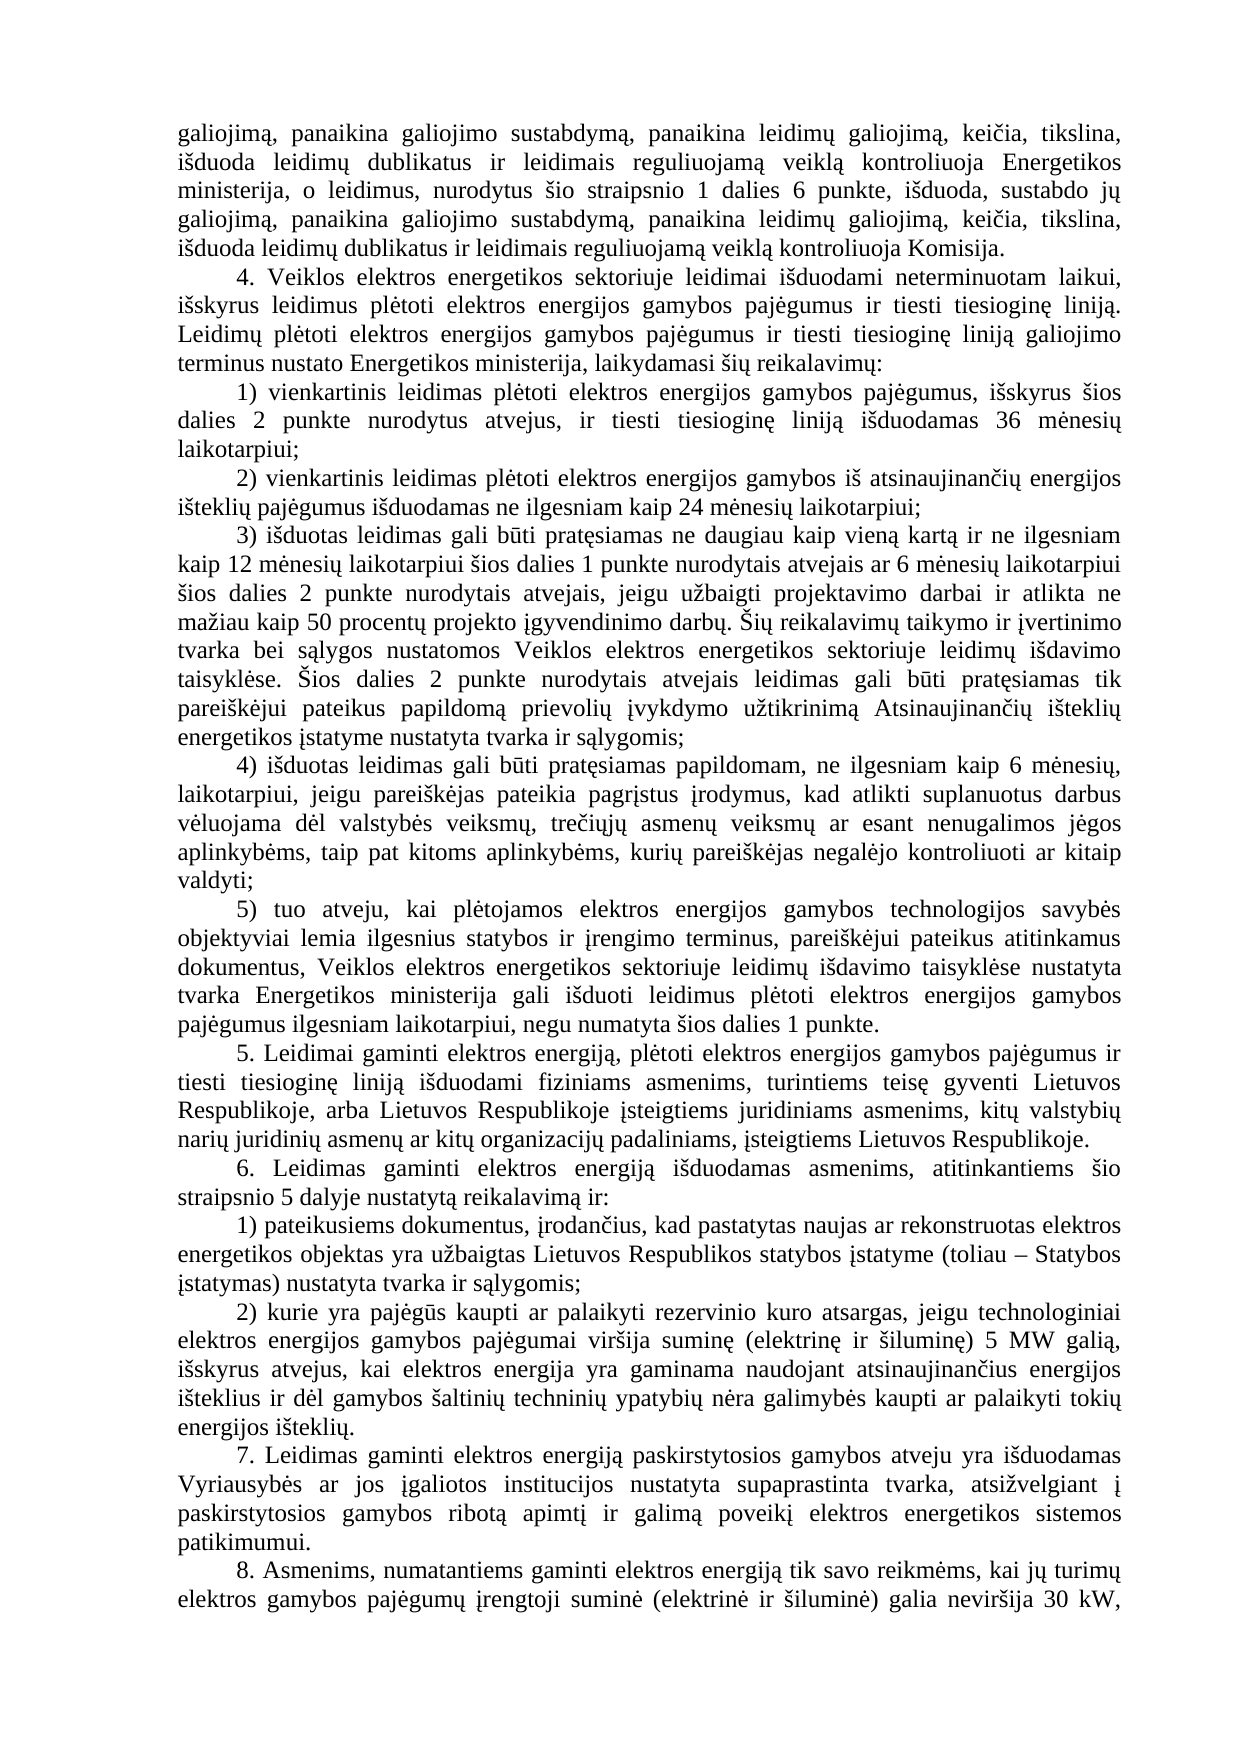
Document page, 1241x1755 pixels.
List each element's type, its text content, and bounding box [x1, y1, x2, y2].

text 2) kurie yra pajėgūs kaupti ar palaikyti rezervinio kuro atsargas, jeigu technologiniai elektros energijos gamybos pajėgumai viršija suminę (elektrinę ir šiluminę) 5 MW galią, išskyrus atvejus, kai elektros energija yra gaminama naudojant atsinaujinančius energijos išteklius ir dėl gamybos šaltinių techninių ypatybių nėra galimybės kaupti ar palaikyti tokių energijos išteklių. [177, 1297, 1122, 1441]
text 2) vienkartinis leidimas plėtoti elektros energijos gamybos iš atsinaujinančių energijos išteklių pajėgumus išduodamas ne ilgesniam kaip 24 mėnesių laikotarpiui; [177, 463, 1122, 521]
text 4) išduotas leidimas gali būti pratęsiamas papildomam, ne ilgesniam kaip 6 mėnesių, laikotarpiui, jeigu pareiškėjas pateikia pagrįstus įrodymus, kad atlikti suplanuotus darbus vėluojama dėl valstybės veiksmų, trečiųjų asmenų veiksmų ar esant nenugalimos jėgos aplinkybėms, taip pat kitoms aplinkybėms, kurių pareiškėjas negalėjo kontroliuoti ar kitaip valdyti; [177, 751, 1122, 894]
text galiojimą, panaikina galiojimo sustabdymą, panaikina leidimų galiojimą, keičia, tikslina, išduoda leidimų dublikatus ir leidimais reguliuojamą veiklą kontroliuoja Energetikos ministerija, o leidimus, nurodytus šio straipsnio 1 dalies 6 punkte, išduoda, sustabdo jų galiojimą, panaikina galiojimo sustabdymą, panaikina leidimų galiojimą, keičia, tikslina, išduoda leidimų dublikatus ir leidimais reguliuojamą veiklą kontroliuoja Komisija. [177, 118, 1122, 262]
text 4. Veiklos elektros energetikos sektoriuje leidimai išduodami neterminuotam laikui, išskyrus leidimus plėtoti elektros energijos gamybos pajėgumus ir tiesti tiesioginę liniją. Leidimų plėtoti elektros energijos gamybos pajėgumus ir tiesti tiesioginę liniją galiojimo terminus nustato Energetikos ministerija, laikydamasi šių reikalavimų: [177, 262, 1122, 377]
text 7. Leidimas gaminti elektros energiją paskirstytosios gamybos atveju yra išduodamas Vyriausybės ar jos įgaliotos institucijos nustatyta supaprastinta tvarka, atsižvelgiant į paskirstytosios gamybos ribotą apimtį ir galimą poveikį elektros energetikos sistemos patikimumui. [177, 1441, 1122, 1556]
text 6. Leidimas gaminti elektros energiją išduodamas asmenims, atitinkantiems šio straipsnio 5 dalyje nustatytą reikalavimą ir: [177, 1153, 1122, 1211]
text 5) tuo atveju, kai plėtojamos elektros energijos gamybos technologijos savybės objektyviai lemia ilgesnius statybos ir įrengimo terminus, pareiškėjui pateikus atitinkamus dokumentus, Veiklos elektros energetikos sektoriuje leidimų išdavimo taisyklėse nustatyta tvarka Energetikos ministerija gali išduoti leidimus plėtoti elektros energijos gamybos pajėgumus ilgesniam laikotarpiui, negu numatyta šios dalies 1 punkte. [177, 894, 1122, 1038]
text 3) išduotas leidimas gali būti pratęsiamas ne daugiau kaip vieną kartą ir ne ilgesniam kaip 12 mėnesių laikotarpiui šios dalies 1 punkte nurodytais atvejais ar 6 mėnesių laikotarpiui šios dalies 2 punkte nurodytais atvejais, jeigu užbaigti projektavimo darbai ir atlikta ne mažiau kaip 50 procentų projekto įgyvendinimo darbų. Šių reikalavimų taikymo ir įvertinimo tvarka bei sąlygos nustatomos Veiklos elektros energetikos sektoriuje leidimų išdavimo taisyklėse. Šios dalies 2 punkte nurodytais atvejais leidimas gali būti pratęsiamas tik pareiškėjui pateikus papildomą prievolių įvykdymo užtikrinimą Atsinaujinančių išteklių energetikos įstatyme nustatyta tvarka ir sąlygomis; [177, 521, 1122, 751]
text 1) pateikusiems dokumentus, įrodančius, kad pastatytas naujas ar rekonstruotas elektros energetikos objektas yra užbaigtas Lietuvos Respublikos statybos įstatyme (toliau – Statybos įstatymas) nustatyta tvarka ir sąlygomis; [177, 1211, 1122, 1297]
text 8. Asmenims, numatantiems gaminti elektros energiją tik savo reikmėms, kai jų turimų elektros gamybos pajėgumų įrengtoji suminė (elektrinė ir šiluminė) galia neviršija 30 kW, [177, 1556, 1122, 1613]
text 1) vienkartinis leidimas plėtoti elektros energijos gamybos pajėgumus, išskyrus šios dalies 2 punkte nurodytus atvejus, ir tiesti tiesioginę liniją išduodamas 36 mėnesių laikotarpiui; [177, 377, 1122, 463]
text 5. Leidimai gaminti elektros energiją, plėtoti elektros energijos gamybos pajėgumus ir tiesti tiesioginę liniją išduodami fiziniams asmenims, turintiems teisę gyventi Lietuvos Respublikoje, arba Lietuvos Respublikoje įsteigtiems juridiniams asmenims, kitų valstybių narių juridinių asmenų ar kitų organizacijų padaliniams, įsteigtiems Lietuvos Respublikoje. [177, 1038, 1122, 1153]
